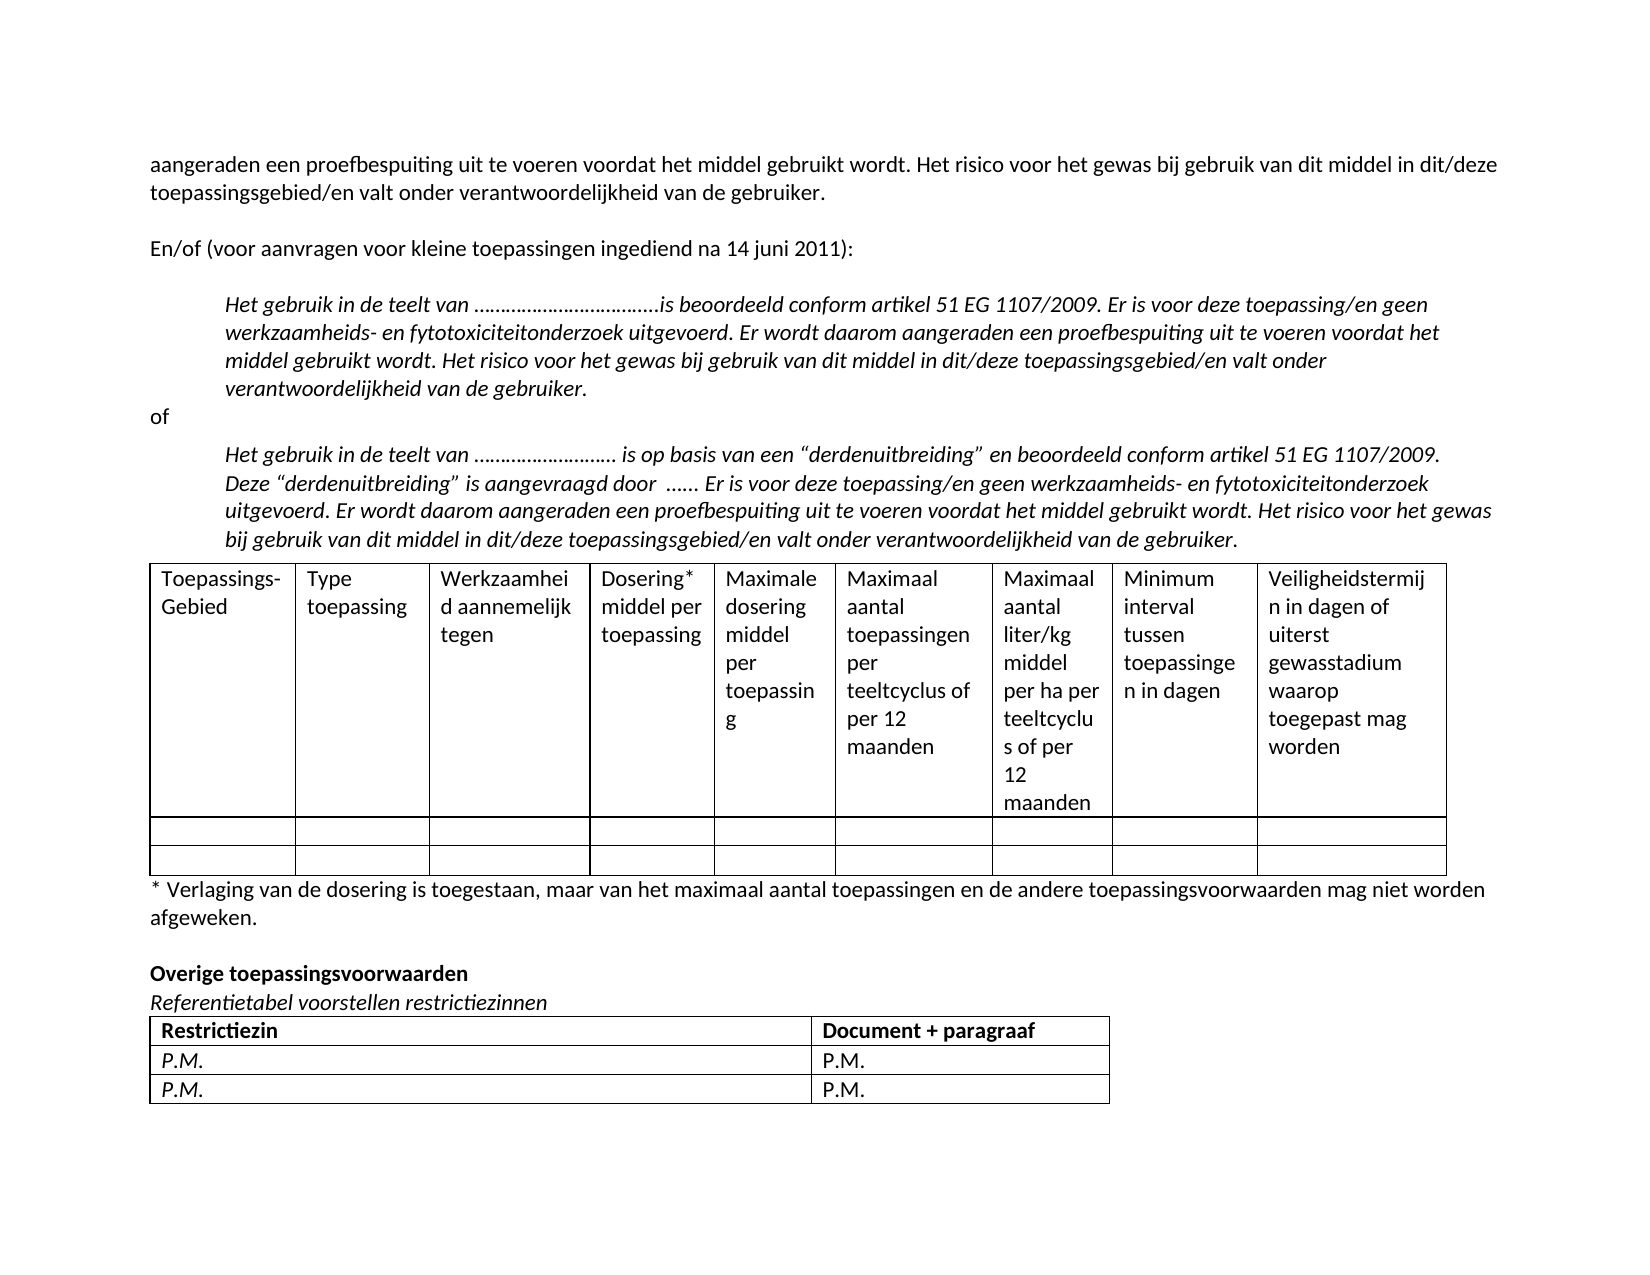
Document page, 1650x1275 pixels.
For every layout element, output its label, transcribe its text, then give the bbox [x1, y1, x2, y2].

table_cell [836, 818, 992, 845]
table_cell [430, 846, 589, 874]
table_cell P.M. [812, 1075, 1109, 1103]
table_cell [993, 818, 1112, 845]
table_cell [1113, 818, 1257, 845]
table_header Veiligheidstermijn in dagen of uiterst gewasstadium waarop toegepast mag worden [1258, 564, 1446, 816]
table_header Document + paragraaf [812, 1017, 1109, 1045]
table_cell [151, 846, 295, 874]
table_header Maximaal aantal liter/kg middel per ha per teeltcyclus of per 12 maanden [993, 564, 1112, 816]
table_header Maximaal aantal toepassingen per teeltcyclus of per 12 maanden [836, 564, 992, 816]
text Referentietabel voorstellen restrictiezinnen [150, 988, 1500, 1016]
table_header Werkzaamheid aannemelijk tegen [430, 564, 589, 816]
table_header Dosering* middel per toepassing [591, 564, 714, 816]
table_cell [715, 818, 835, 845]
table_cell P.M. [151, 1075, 811, 1103]
table_cell [296, 818, 429, 845]
table_cell P.M. [812, 1046, 1109, 1074]
table_cell [715, 846, 835, 874]
table_cell [151, 818, 295, 845]
table_header Toepassings- Gebied [151, 564, 295, 816]
table_cell [296, 846, 429, 874]
table_cell [430, 818, 589, 845]
text of [150, 402, 1500, 430]
table_cell [993, 846, 1112, 874]
table_cell [836, 846, 992, 874]
table_header Restrictiezin [151, 1017, 811, 1045]
table_cell [591, 818, 714, 845]
text Overige toepassingsvoorwaarden [150, 959, 1500, 988]
text aangeraden een proefbespuiting uit te voeren voordat het middel gebruikt wordt. Het risico voor het gewas bij gebruik van dit middel in dit/deze toepassingsgebied/en valt onder verantwoordelijkheid van de gebruiker. [150, 150, 1500, 206]
table_header Minimum interval tussen toepassingen in dagen [1113, 564, 1257, 816]
table_cell [1113, 846, 1257, 874]
table_cell P.M. [151, 1046, 811, 1074]
table_cell [1258, 818, 1446, 845]
text Het gebruik in de teelt van ……………………… is op basis van een “derdenuitbreiding” en beoordeeld conform artikel 51 EG 1107/2009. Deze “derdenuitbreiding” is aangevraagd door …... Er is voor deze toepassing/en geen werkzaamheids- en fytotoxiciteitonderzoek uitgevoerd. Er wordt daarom aangeraden een proefbespuiting uit te voeren voordat het middel gebruikt wordt. Het risico voor het gewas bij gebruik van dit middel in dit/deze toepassingsgebied/en valt onder verantwoordelijkheid van de gebruiker. [225, 441, 1500, 553]
table_cell [1258, 846, 1446, 874]
text Het gebruik in de teelt van ……………………………..is beoordeeld conform artikel 51 EG 1107/2009. Er is voor deze toepassing/en geen werkzaamheids- en fytotoxiciteitonderzoek uitgevoerd. Er wordt daarom aangeraden een proefbespuiting uit te voeren voordat het middel gebruikt wordt. Het risico voor het gewas bij gebruik van dit middel in dit/deze toepassingsgebied/en valt onder verantwoordelijkheid van de gebruiker. [225, 290, 1500, 402]
text En/of (voor aanvragen voor kleine toepassingen ingediend na 14 juni 2011): [150, 234, 1500, 262]
table_cell [591, 846, 714, 874]
table_header Maximale dosering middel per toepassing [715, 564, 835, 816]
table_header Type toepassing [296, 564, 429, 816]
text * Verlaging van de dosering is toegestaan, maar van het maximaal aantal toepassingen en de andere toepassingsvoorwaarden mag niet worden afgeweken. [150, 876, 1500, 932]
